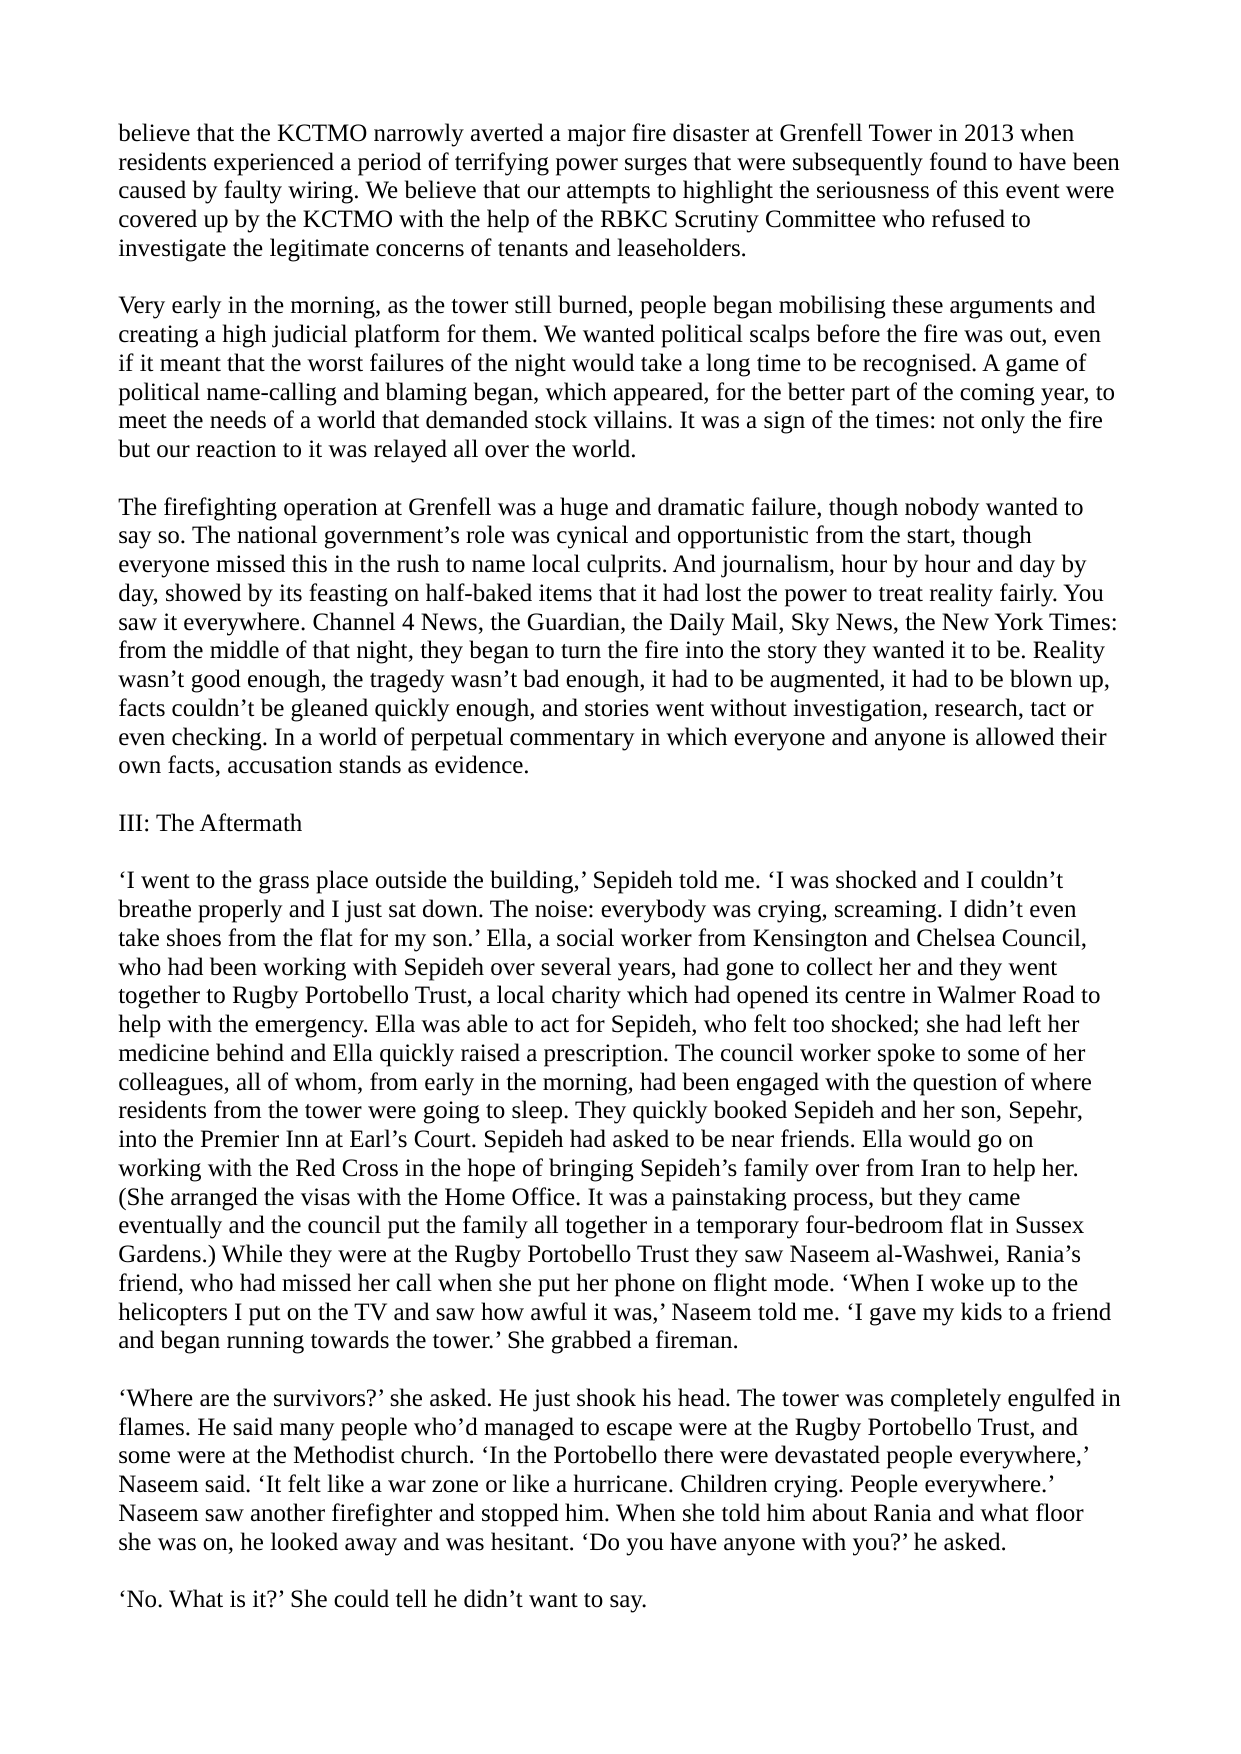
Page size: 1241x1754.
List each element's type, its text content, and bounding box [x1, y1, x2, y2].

text ‘I went to the grass place outside the building,’ Sepideh told me. ‘I was shocked and I couldn’t breathe properly and I just sat down. The noise: everybody was crying, screaming. I didn’t even take shoes from the flat for my son.’ Ella, a social worker from Kensington and Chelsea Council, who had been working with Sepideh over several years, had gone to collect her and they went together to Rugby Portobello Trust, a local charity which had opened its centre in Walmer Road to help with the emergency. Ella was able to act for Sepideh, who felt too shocked; she had left her medicine behind and Ella quickly raised a prescription. The council worker spoke to some of her colleagues, all of whom, from early in the morning, had been engaged with the question of where residents from the tower were going to sleep. They quickly booked Sepideh and her son, Sepehr, into the Premier Inn at Earl’s Court. Sepideh had asked to be near friends. Ella would go on working with the Red Cross in the hope of bringing Sepideh’s family over from Iran to help her. (She arranged the visas with the Home Office. It was a painstaking process, but they came eventually and the council put the family all together in a temporary four-bedroom flat in Sussex Gardens.) While they were at the Rugby Portobello Trust they saw Naseem al-Washwei, Rania’s friend, who had missed her call when she put her phone on flight mode. ‘When I woke up to the helicopters I put on the TV and saw how awful it was,’ Naseem told me. ‘I gave my kids to a friend and began running towards the tower.’ She grabbed a fireman. [118, 866, 1122, 1354]
text III: The Aftermath [118, 808, 1122, 837]
text ‘No. What is it?’ She could tell he didn’t want to say. [118, 1584, 1122, 1613]
text Very early in the morning, as the tower still burned, people began mobilising these arguments and creating a high judicial platform for them. We wanted political scalps before the fire was out, even if it meant that the worst failures of the night would take a long time to be recognised. A game of political name-calling and blaming began, which appeared, for the better part of the coming year, to meet the needs of a world that demanded stock villains. It was a sign of the times: not only the fire but our reaction to it was relayed all over the world. [118, 291, 1122, 463]
text believe that the KCTMO narrowly averted a major fire disaster at Grenfell Tower in 2013 when residents experienced a period of terrifying power surges that were subsequently found to have been caused by faulty wiring. We believe that our attempts to highlight the seriousness of this event were covered up by the KCTMO with the help of the RBKC Scrutiny Committee who refused to investigate the legitimate concerns of tenants and leaseholders. [118, 118, 1122, 262]
text ‘Where are the survivors?’ she asked. He just shook his head. The tower was completely engulfed in flames. He said many people who’d managed to escape were at the Rugby Portobello Trust, and some were at the Methodist church. ‘In the Portobello there were devastated people everywhere,’ Naseem said. ‘It felt like a war zone or like a hurricane. Children crying. People everywhere.’ Naseem saw another firefighter and stopped him. When she told him about Rania and what floor she was on, he looked away and was hesitant. ‘Do you have anyone with you?’ he asked. [118, 1383, 1122, 1556]
text The firefighting operation at Grenfell was a huge and dramatic failure, though nobody wanted to say so. The national government’s role was cynical and opportunistic from the start, though everyone missed this in the rush to name local culprits. And journalism, hour by hour and day by day, showed by its feasting on half-baked items that it had lost the power to treat reality fairly. You saw it everywhere. Channel 4 News, the Guardian, the Daily Mail, Sky News, the New York Times: from the middle of that night, they began to turn the fire into the story they wanted it to be. Reality wasn’t good enough, the tragedy wasn’t bad enough, it had to be augmented, it had to be blown up, facts couldn’t be gleaned quickly enough, and stories went without investigation, research, tact or even checking. In a world of perpetual commentary in which everyone and anyone is allowed their own facts, accusation stands as evidence. [118, 492, 1122, 779]
